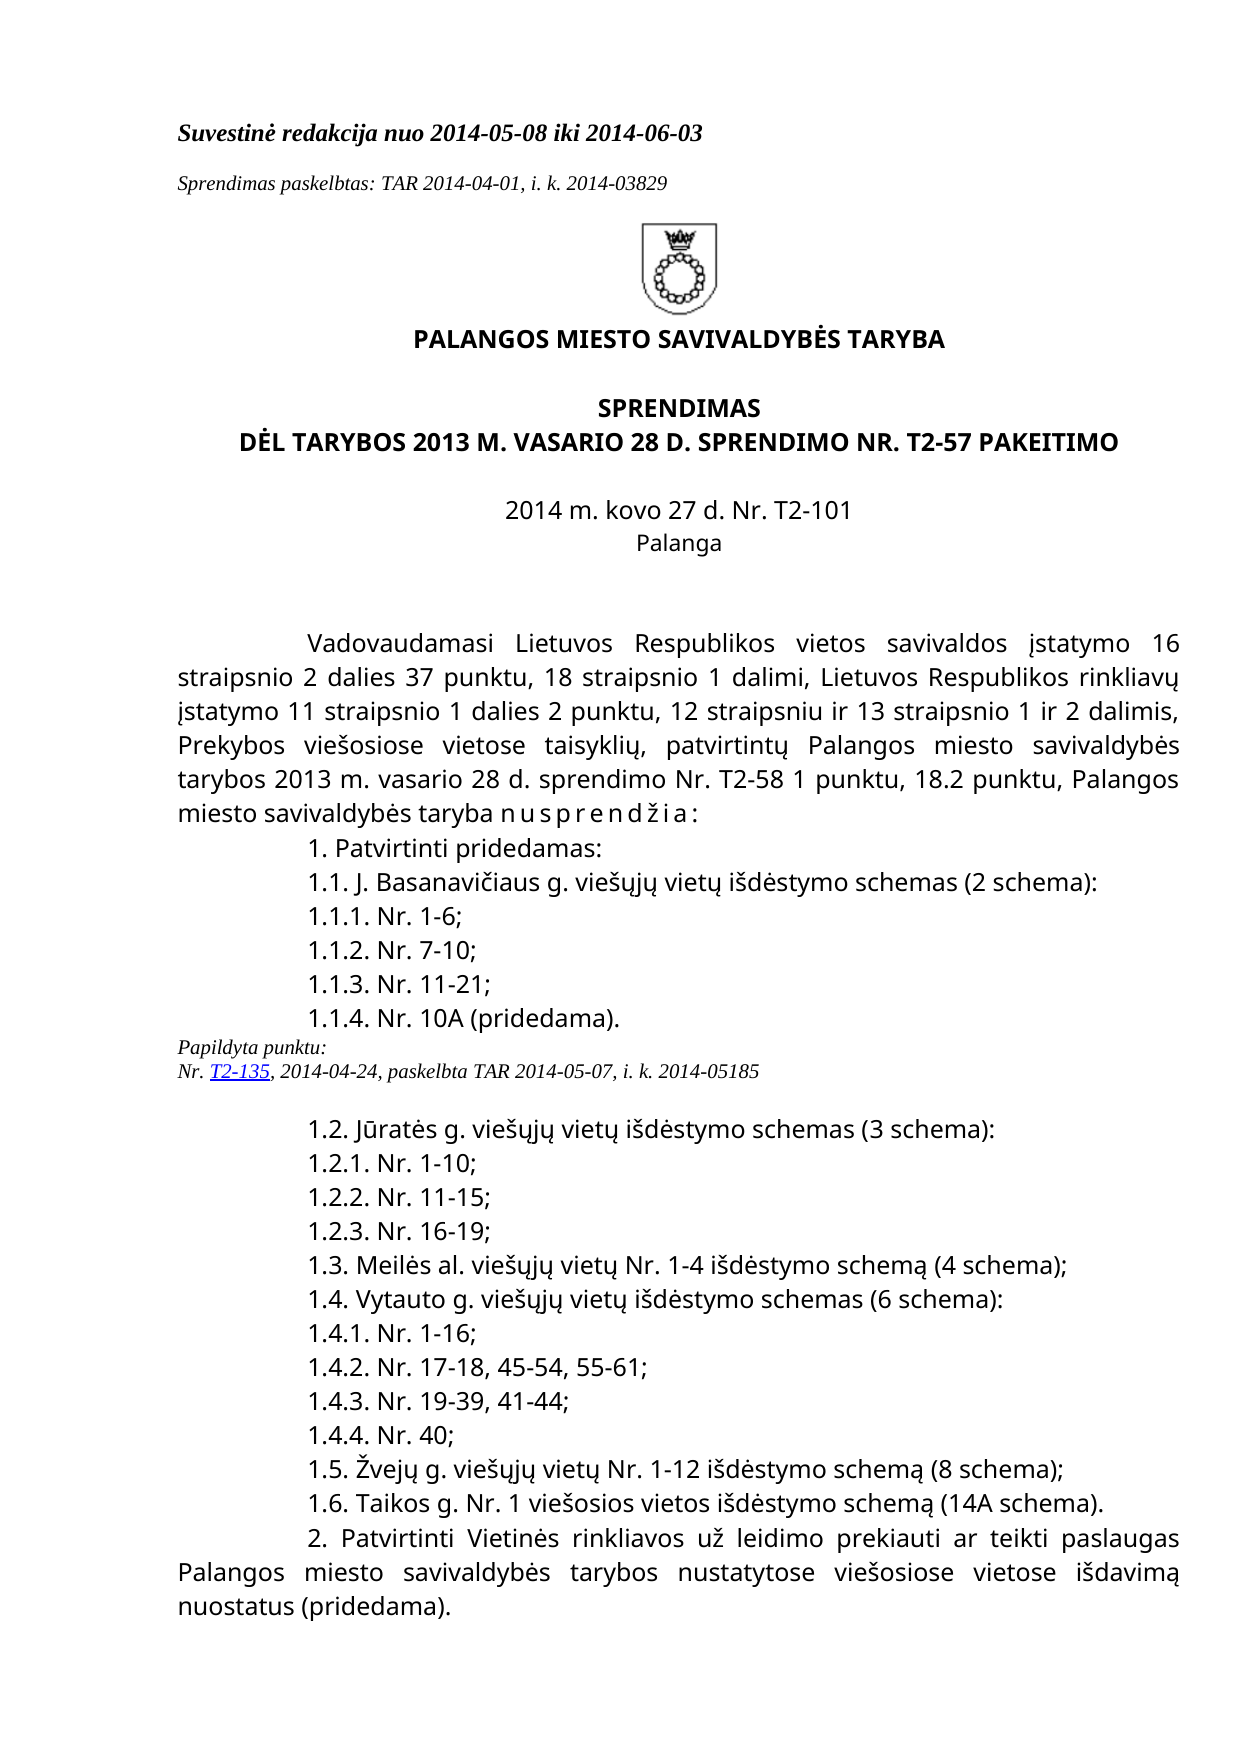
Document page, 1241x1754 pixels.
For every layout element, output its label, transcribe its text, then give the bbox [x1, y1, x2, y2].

text 1.6. Taikos g. Nr. 1 viešosios vietos išdėstymo schemą (14A schema). [177, 1486, 1181, 1520]
text Sprendimas paskelbtas: TAR 2014-04-01, i. k. 2014-03829 [177, 171, 1181, 195]
text 1.2.2. Nr. 11-15; [177, 1179, 1181, 1214]
text DĖL TARYBOS 2013 M. VASARIO 28 D. SPRENDIMO NR. T2-57 PAKEITIMO [177, 424, 1181, 458]
text 1.1.2. Nr. 7-10; [177, 932, 1181, 966]
text 1.1.3. Nr. 11-21; [177, 966, 1181, 1001]
text Suvestinė redakcija nuo 2014-05-08 iki 2014-06-03 [177, 118, 1181, 147]
text 2. Patvirtinti Vietinės rinkliavos už leidimo prekiauti ar teikti paslaugas Palangos miesto savivaldybės tarybos nustatytose viešosiose vietose išdavimą nuostatus (pridedama). [177, 1520, 1181, 1622]
text 1.4.4. Nr. 40; [177, 1418, 1181, 1452]
text 1.4.3. Nr. 19-39, 41-44; [177, 1384, 1181, 1418]
text Nr. T2-135, 2014-04-24, paskelbta TAR 2014-05-07, i. k. 2014-05185 [177, 1059, 1181, 1083]
text Vadovaudamasi Lietuvos Respublikos vietos savivaldos įstatymo 16 straipsnio 2 dalies 37 punktu, 18 straipsnio 1 dalimi, Lietuvos Respublikos rinkliavų įstatymo 11 straipsnio 1 dalies 2 punktu, 12 straipsniu ir 13 straipsnio 1 ir 2 dalimis, Prekybos viešosiose vietose taisyklių, patvirtintų Palangos miesto savivaldybės tarybos 2013 m. vasario 28 d. sprendimo Nr. T2-58 1 punktu, 18.2 punktu, Palangos miesto savivaldybės taryba nusprendžia: [177, 626, 1181, 830]
text 1.1.1. Nr. 1-6; [177, 898, 1181, 932]
text 1.3. Meilės al. viešųjų vietų Nr. 1-4 išdėstymo schemą (4 schema); [177, 1248, 1181, 1282]
text 1.2.3. Nr. 16-19; [177, 1214, 1181, 1248]
text Palanga [177, 526, 1181, 558]
text 1.2.1. Nr. 1-10; [177, 1146, 1181, 1179]
text PALANGOS MIESTO SAVIVALDYBĖS TARYBA [177, 322, 1181, 356]
text 1.1. J. Basanavičiaus g. viešųjų vietų išdėstymo schemas (2 schema): [177, 864, 1181, 898]
text 1.2. Jūratės g. viešųjų vietų išdėstymo schemas (3 schema): [177, 1111, 1181, 1146]
text SPRENDIMAS [177, 390, 1181, 424]
text 2014 m. kovo 27 d. Nr. T2-101 [177, 492, 1181, 526]
text 1.1.4. Nr. 10A (pridedama). [177, 1001, 1181, 1034]
text 1. Patvirtinti pridedamas: [177, 830, 1181, 864]
text 1.4.2. Nr. 17-18, 45-54, 55-61; [177, 1350, 1181, 1384]
text 1.5. Žvejų g. viešųjų vietų Nr. 1-12 išdėstymo schemą (8 schema); [177, 1452, 1181, 1486]
text 1.4.1. Nr. 1-16; [177, 1316, 1181, 1350]
text 1.4. Vytauto g. viešųjų vietų išdėstymo schemas (6 schema): [177, 1282, 1181, 1316]
text Papildyta punktu: [177, 1034, 1181, 1059]
